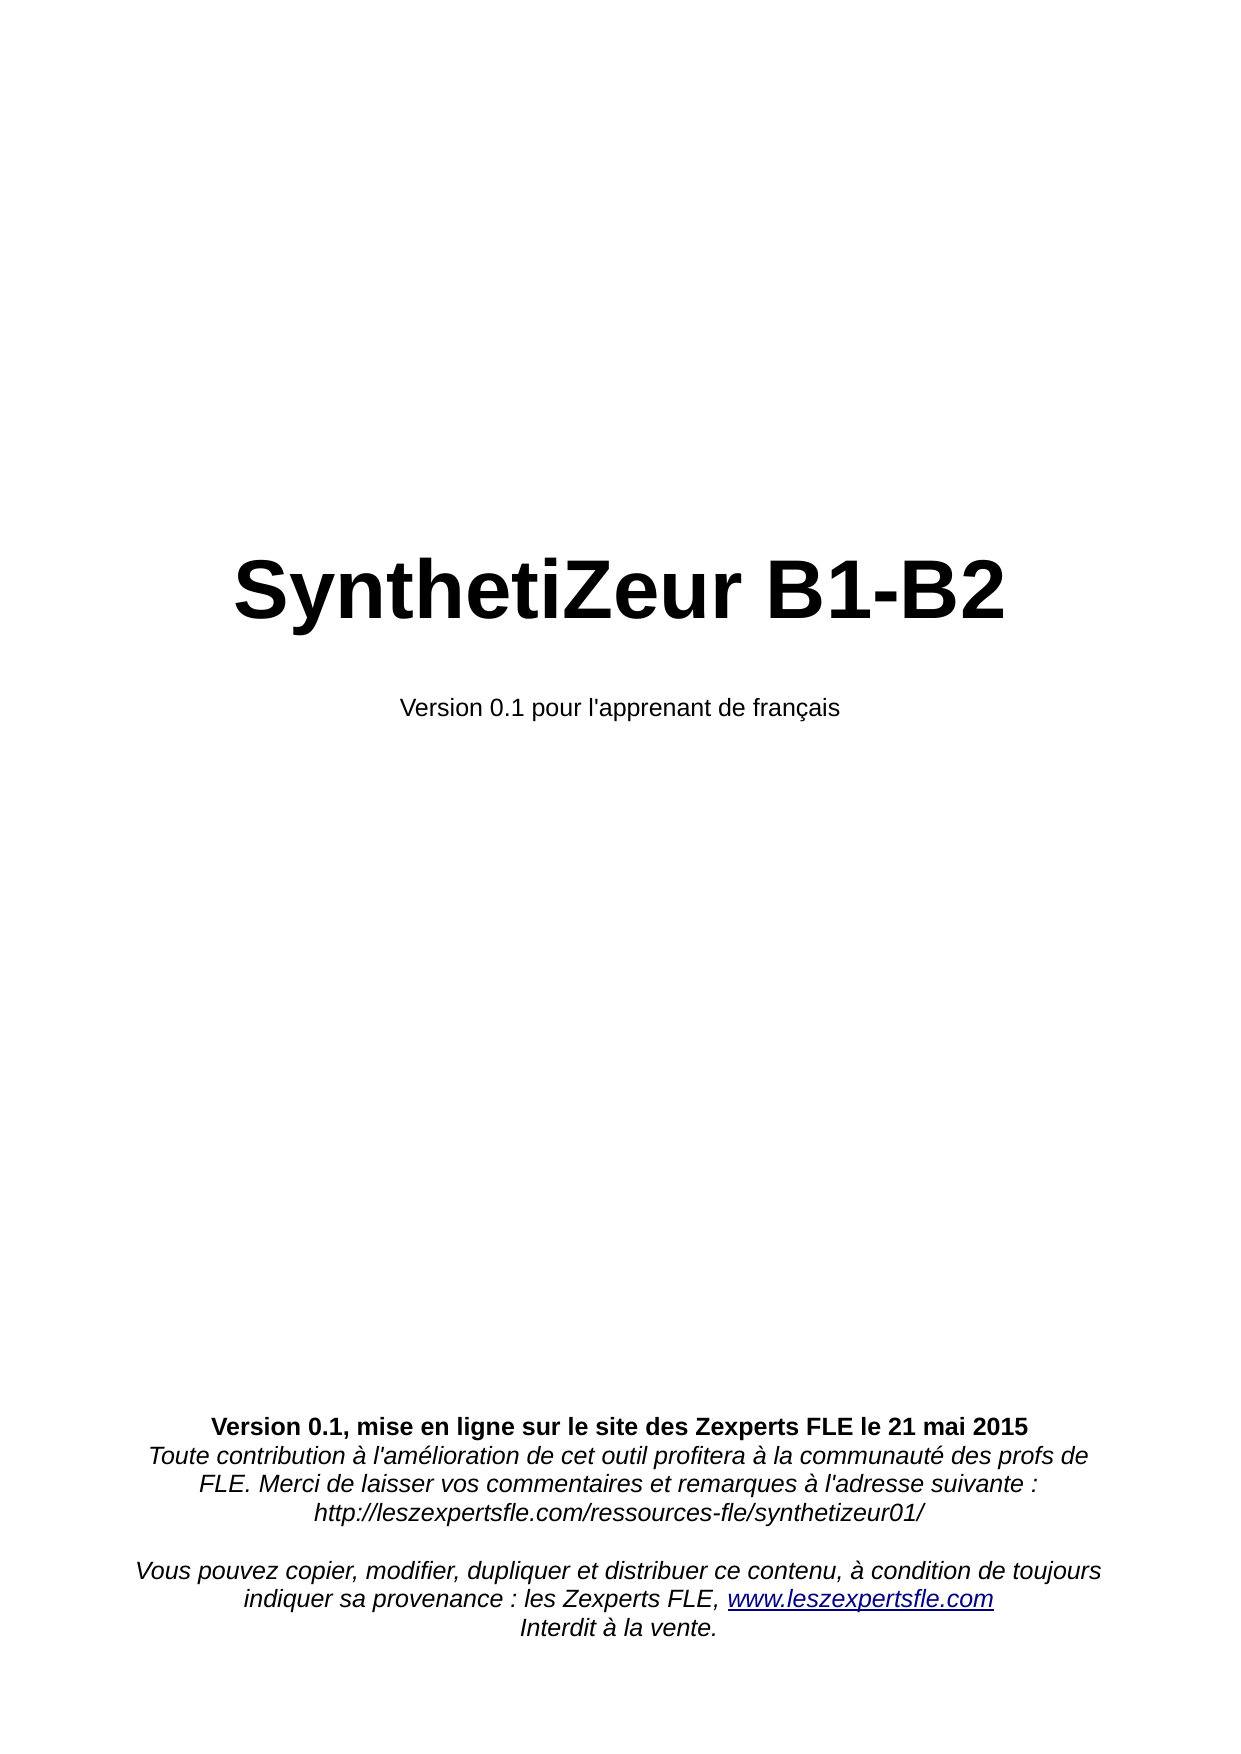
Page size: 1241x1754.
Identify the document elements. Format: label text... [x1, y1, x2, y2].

text Version 0.1, mise en ligne sur le site des Zexperts FLE le 21 mai 2015 [118, 1412, 1122, 1441]
text Toute contribution à l'amélioration de cet outil profitera à la communauté des profs de FLE. Merci de laisser vos commentaires et remarques à l'adresse suivante : http://leszexpertsfle.com/ressources-fle/synthetizeur01/ [118, 1441, 1122, 1527]
text Vous pouvez copier, modifier, dupliquer et distribuer ce contenu, à condition de toujours indiquer sa provenance : les Zexperts FLE, www.leszexpertsfle.com [118, 1556, 1122, 1613]
text Version 0.1 pour l'apprenant de français [118, 693, 1122, 722]
text Interdit à la vente. [118, 1613, 1122, 1642]
text SynthetiZeur B1-B2 [118, 540, 1122, 636]
